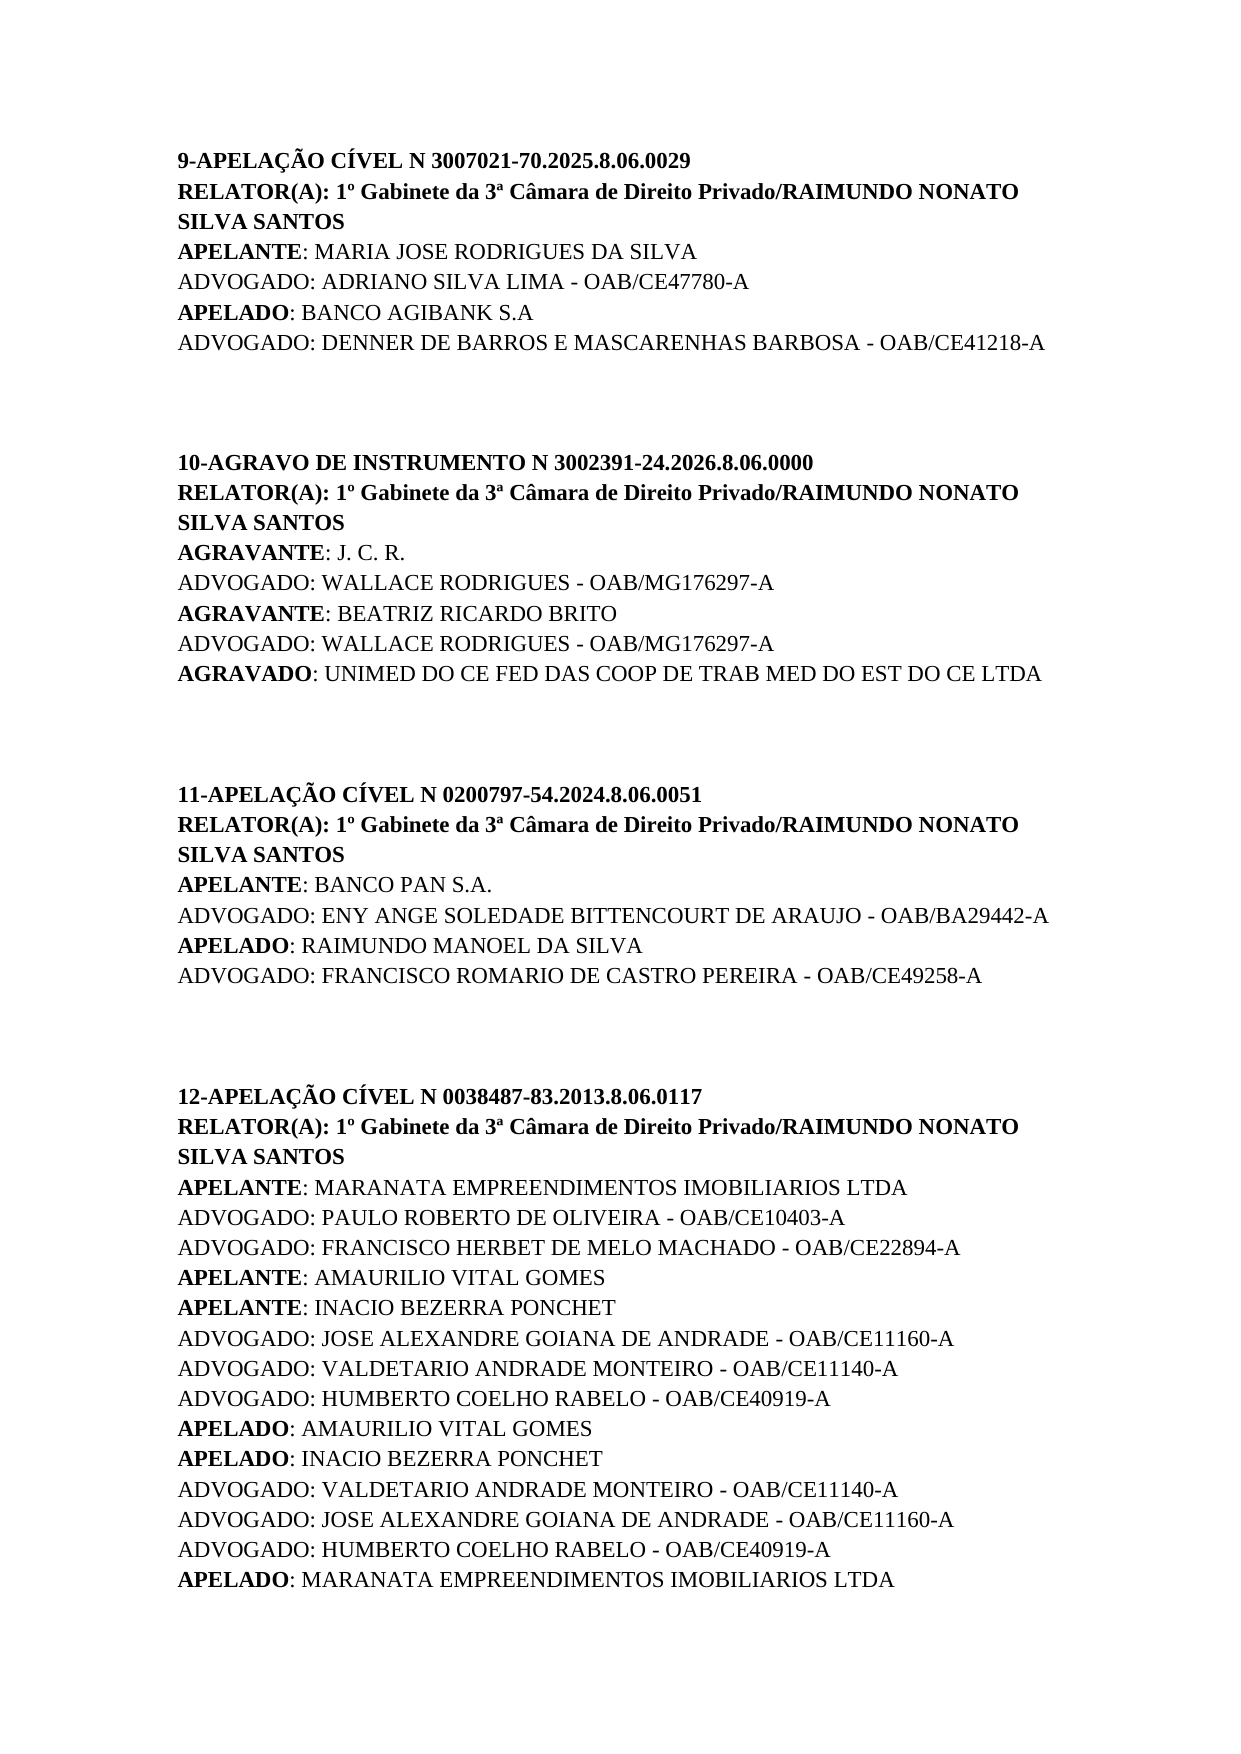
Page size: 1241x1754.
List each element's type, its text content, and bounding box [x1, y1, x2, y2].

text 10-AGRAVO DE INSTRUMENTO N 3002391-24.2026.8.06.0000 RELATOR(A): 1º Gabinete da 3ª Câmara de Direito Privado/RAIMUNDO NONATO SILVA SANTOS AGRAVANTE: J. C. R. ADVOGADO: WALLACE RODRIGUES - OAB/MG176297-A AGRAVANTE: BEATRIZ RICARDO BRITO ADVOGADO: WALLACE RODRIGUES - OAB/MG176297-A AGRAVADO: UNIMED DO CE FED DAS COOP DE TRAB MED DO EST DO CE LTDA 11-APELAÇÃO CÍVEL N 0200797-54.2024.8.06.0051 RELATOR(A): 1º Gabinete da 3ª Câmara de Direito Privado/RAIMUNDO NONATO SILVA SANTOS APELANTE: BANCO PAN S.A. ADVOGADO: ENY ANGE SOLEDADE BITTENCOURT DE ARAUJO - OAB/BA29442-A APELADO: RAIMUNDO MANOEL DA SILVA ADVOGADO: FRANCISCO ROMARIO DE CASTRO PEREIRA - OAB/CE49258-A 12-APELAÇÃO CÍVEL N 0038487-83.2013.8.06.0117 RELATOR(A): 1º Gabinete da 3ª Câmara de Direito Privado/RAIMUNDO NONATO SILVA SANTOS APELANTE: MARANATA EMPREENDIMENTOS IMOBILIARIOS LTDA ADVOGADO: PAULO ROBERTO DE OLIVEIRA - OAB/CE10403-A ADVOGADO: FRANCISCO HERBET DE MELO MACHADO - OAB/CE22894-A APELANTE: AMAURILIO VITAL GOMES APELANTE: INACIO BEZERRA PONCHET ADVOGADO: JOSE ALEXANDRE GOIANA DE ANDRADE - OAB/CE11160-A ADVOGADO: VALDETARIO ANDRADE MONTEIRO - OAB/CE11140-A ADVOGADO: HUMBERTO COELHO RABELO - OAB/CE40919-A APELADO: AMAURILIO VITAL GOMES APELADO: INACIO BEZERRA PONCHET ADVOGADO: VALDETARIO ANDRADE MONTEIRO - OAB/CE11140-A ADVOGADO: JOSE ALEXANDRE GOIANA DE ANDRADE - OAB/CE11160-A ADVOGADO: HUMBERTO COELHO RABELO - OAB/CE40919-A APELADO: MARANATA EMPREENDIMENTOS IMOBILIARIOS LTDA [177, 449, 1063, 1593]
text 9-APELAÇÃO CÍVEL N 3007021-70.2025.8.06.0029 RELATOR(A): 1º Gabinete da 3ª Câmara de Direito Privado/RAIMUNDO NONATO SILVA SANTOS APELANTE: MARIA JOSE RODRIGUES DA SILVA ADVOGADO: ADRIANO SILVA LIMA - OAB/CE47780-A APELADO: BANCO AGIBANK S.A ADVOGADO: DENNER DE BARROS E MASCARENHAS BARBOSA - OAB/CE41218-A [177, 148, 1063, 385]
